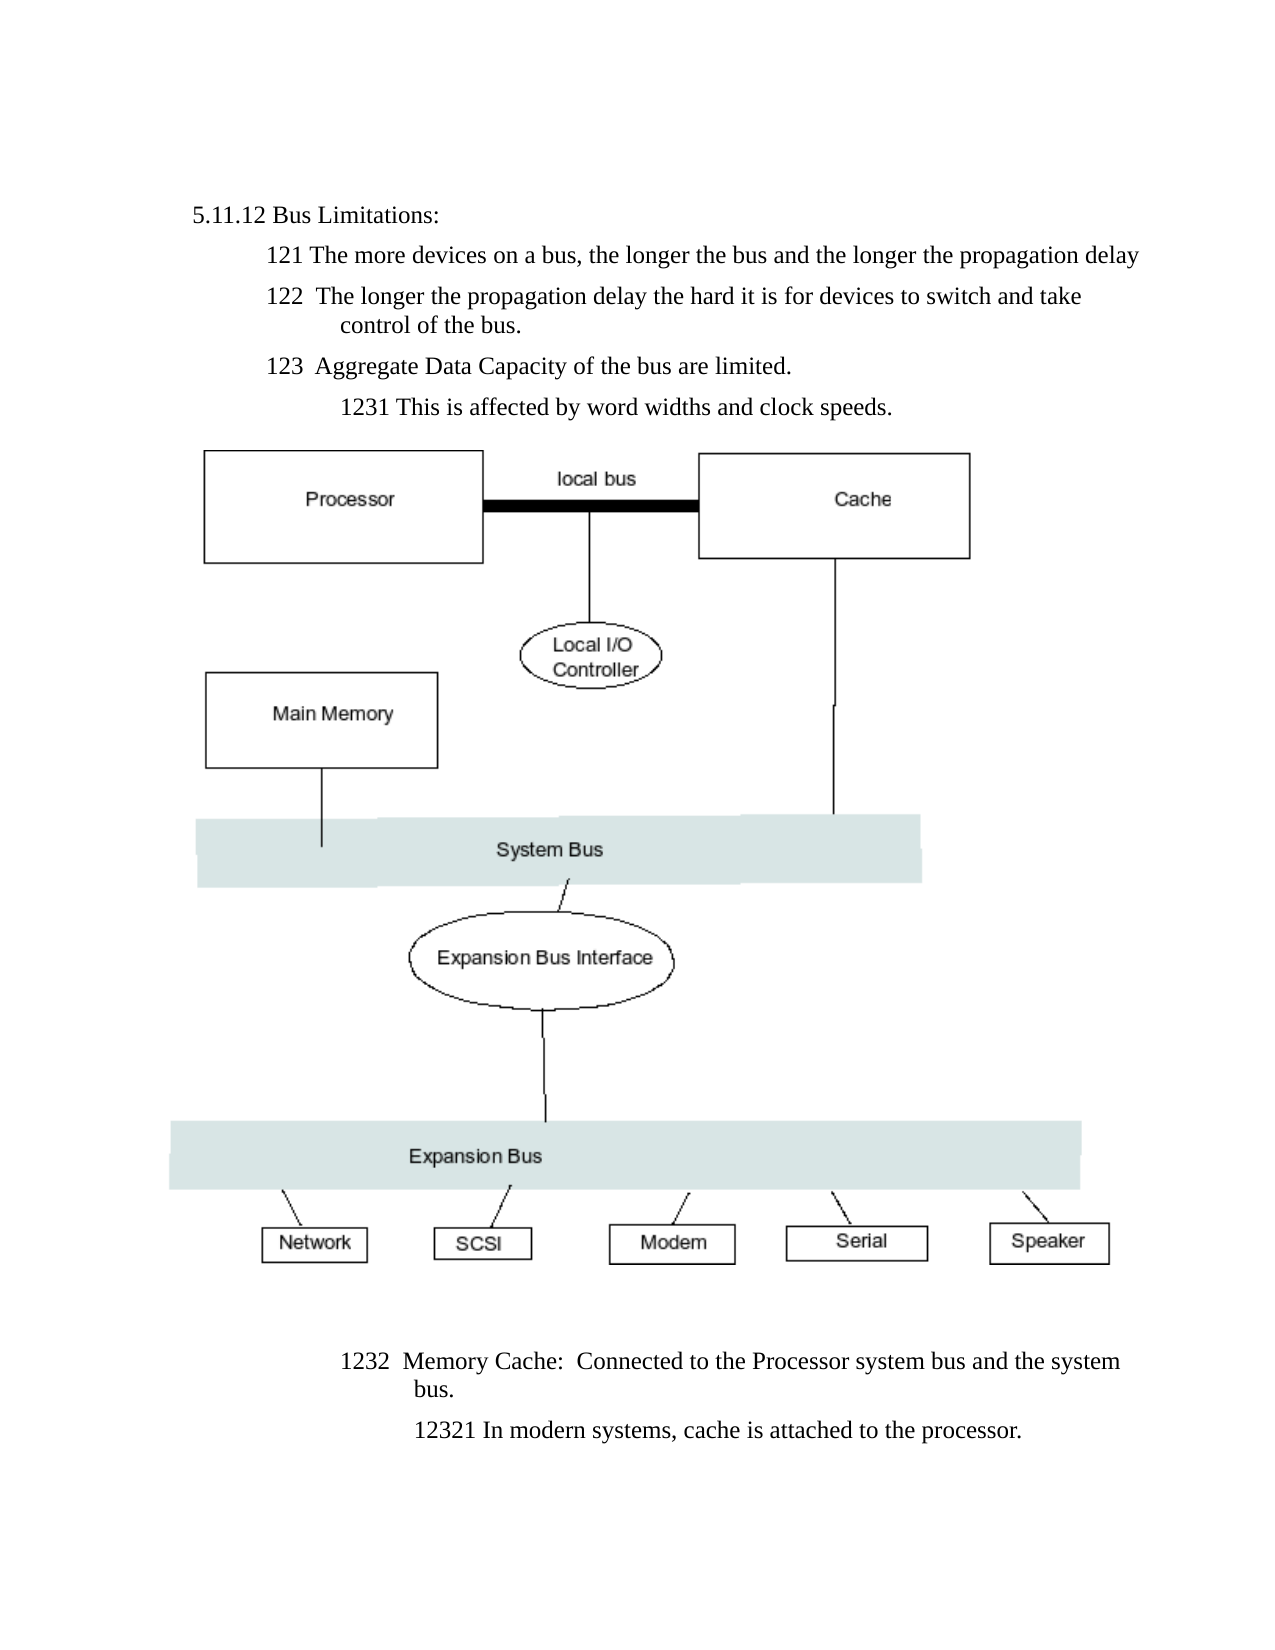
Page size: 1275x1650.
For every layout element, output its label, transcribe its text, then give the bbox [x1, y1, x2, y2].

text 122 The longer the propagation delay the hard it is for devices to switch and take control of the bus. [118, 281, 1157, 339]
text 5.11.12 Bus Limitations: [118, 200, 1157, 228]
text 1231 This is affected by word widths and clock speeds. [118, 392, 1157, 421]
text 121 The more devices on a bus, the longer the bus and the longer the propagation delay [118, 241, 1157, 269]
picture [136, 450, 1118, 1265]
text 1232 Memory Cache: Connected to the Processor system bus and the system bus. [118, 1346, 1157, 1403]
text 123 Aggregate Data Capacity of the bus are limited. [118, 351, 1157, 380]
text 12321 In modern systems, cache is attached to the processor. [118, 1415, 1157, 1444]
